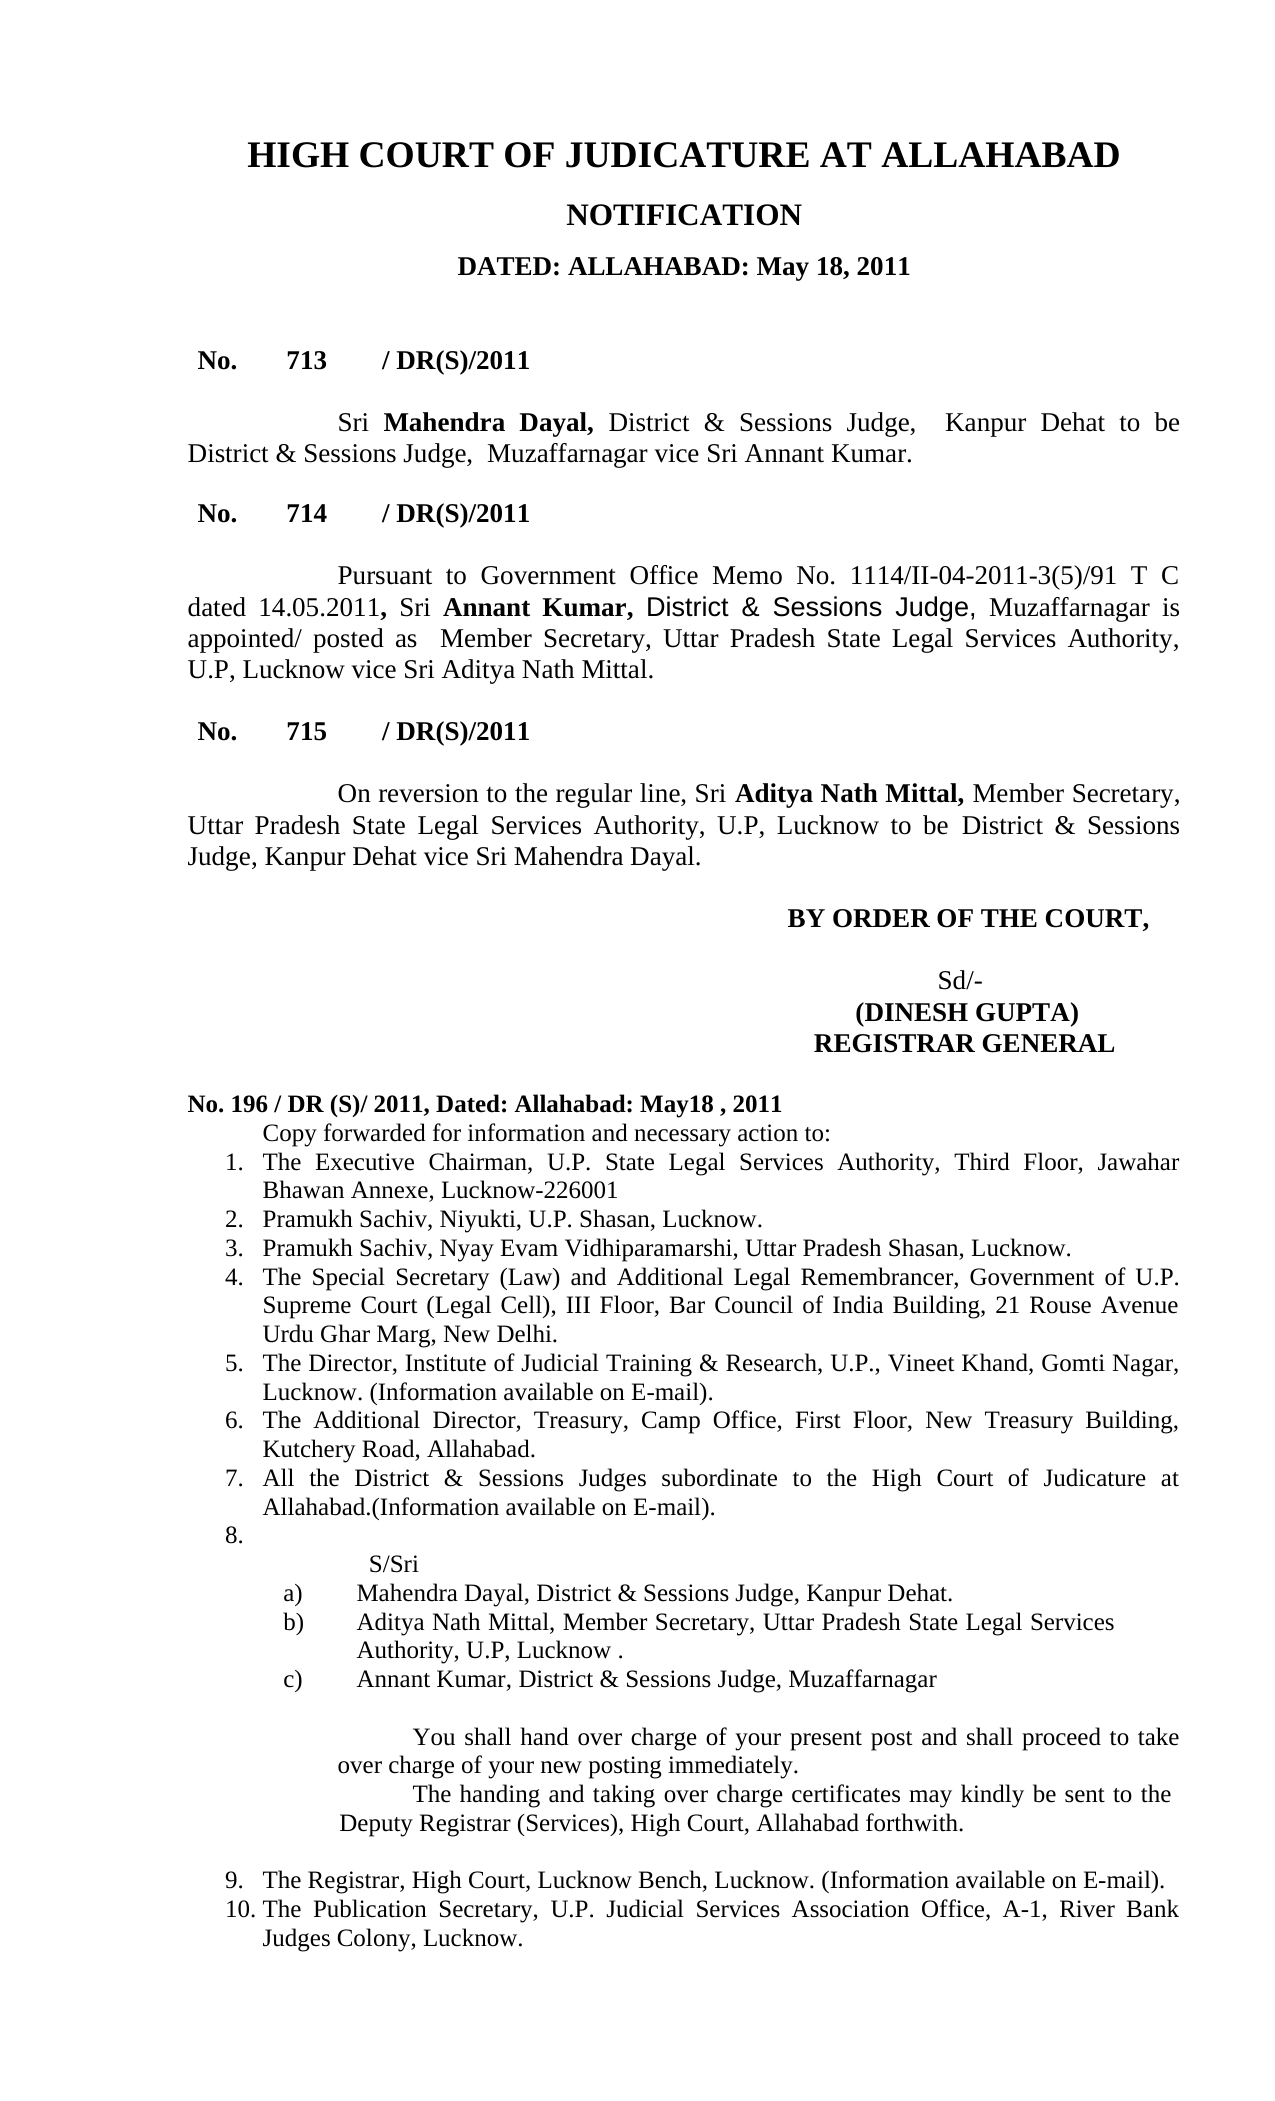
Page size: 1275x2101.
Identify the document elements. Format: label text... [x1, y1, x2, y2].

list Pramukh Sachiv, Niyukti, U.P. Shasan, Lucknow. [225, 1204, 1181, 1233]
list The Executive Chairman, U.P. State Legal Services Authority, Third Floor, Jawahar Bhawan Annexe, Lucknow-226001 [225, 1147, 1181, 1204]
text Copy forwarded for information and necessary action to: [187, 1118, 1181, 1147]
table_header No. [186, 497, 275, 528]
table_header Mahendra Dayal, District & Sessions Judge, Kanpur Dehat. [345, 1578, 1127, 1607]
text You shall hand over charge of your present post and shall proceed to take over charge of your new posting immediately. [300, 1722, 1181, 1779]
list The Additional Director, Treasury, Camp Office, First Floor, New Treasury Building, Kutchery Road, Allahabad. [225, 1405, 1181, 1463]
table_header No. [186, 715, 275, 746]
list The Director, Institute of Judicial Training & Research, U.P., Vineet Khand, Gomti Nagar, Lucknow. (Information available on E-mail). [225, 1348, 1181, 1405]
table_header / DR(S)/2011 [364, 715, 714, 746]
subtitle No. 196 / DR (S)/ 2011, Dated: Allahabad: May18 , 2011 [187, 1089, 1181, 1118]
subtitle DATED: ALLAHABAD: May 18, 2011 [187, 251, 1181, 282]
list S/Sri [225, 1549, 1181, 1578]
text On reversion to the regular line, Sri Aditya Nath Mittal, Member Secretary, Uttar Pradesh State Legal Services Authority, U.P, Lucknow to be District & Sessions Judge, Kanpur Dehat vice Sri Mahendra Dayal. [187, 778, 1181, 871]
table_header 713 [275, 344, 364, 375]
text The handing and taking over charge certificates may kindly be sent to the Deputy Registrar (Services), High Court, Allahabad forthwith. [291, 1779, 1181, 1837]
text Sri Mahendra Dayal, District & Sessions Judge, Kanpur Dehat to be District & Sessions Judge, Muzaffarnagar vice Sri Annant Kumar. [187, 406, 1181, 468]
table_cell [272, 1607, 345, 1664]
subtitle NOTIFICATION [187, 197, 1181, 233]
table_cell Aditya Nath Mittal, Member Secretary, Uttar Pradesh State Legal Services Authority, U.P, Lucknow . [345, 1607, 1127, 1664]
table_header 714 [275, 497, 364, 528]
table_header / DR(S)/2011 [364, 344, 714, 375]
text HIGH COURT OF JUDICATURE AT ALLAHABAD [187, 132, 1181, 175]
table_cell Annant Kumar, District & Sessions Judge, Muzaffarnagar [345, 1664, 1127, 1693]
table_header No. [186, 344, 275, 375]
text (DINESH GUPTA) [187, 996, 1182, 1027]
text BY ORDER OF THE COURT, [562, 902, 1181, 933]
list The Registrar, High Court, Lucknow Bench, Lucknow. (Information available on E-mail). [225, 1865, 1181, 1894]
list The Special Secretary (Law) and Additional Legal Remembrancer, Government of U.P. Supreme Court (Legal Cell), III Floor, Bar Council of India Building, 21 Rouse Avenue Urdu Ghar Marg, New Delhi. [225, 1262, 1181, 1348]
list Pramukh Sachiv, Nyay Evam Vidhiparamarshi, Uttar Pradesh Shasan, Lucknow. [225, 1233, 1181, 1262]
text REGISTRAR GENERAL [637, 1027, 1181, 1058]
table_header / DR(S)/2011 [364, 497, 714, 528]
text Sd/- [712, 964, 1181, 996]
table_header [272, 1578, 345, 1607]
table_header 715 [275, 715, 364, 746]
list All the District & Sessions Judges subordinate to the High Court of Judicature at Allahabad.(Information available on E-mail). [225, 1463, 1181, 1520]
list The Publication Secretary, U.P. Judicial Services Association Office, A-1, River Bank Judges Colony, Lucknow. [225, 1894, 1181, 1952]
text Pursuant to Government Office Memo No. 1114/II-04-2011-3(5)/91 T C dated 14.05.2011, Sri Annant Kumar, District & Sessions Judge, Muzaffarnagar is appointed/ posted as Member Secretary, Uttar Pradesh State Legal Services Authority, U.P, Lucknow vice Sri Aditya Nath Mittal. [187, 559, 1181, 684]
table_cell [272, 1664, 345, 1693]
